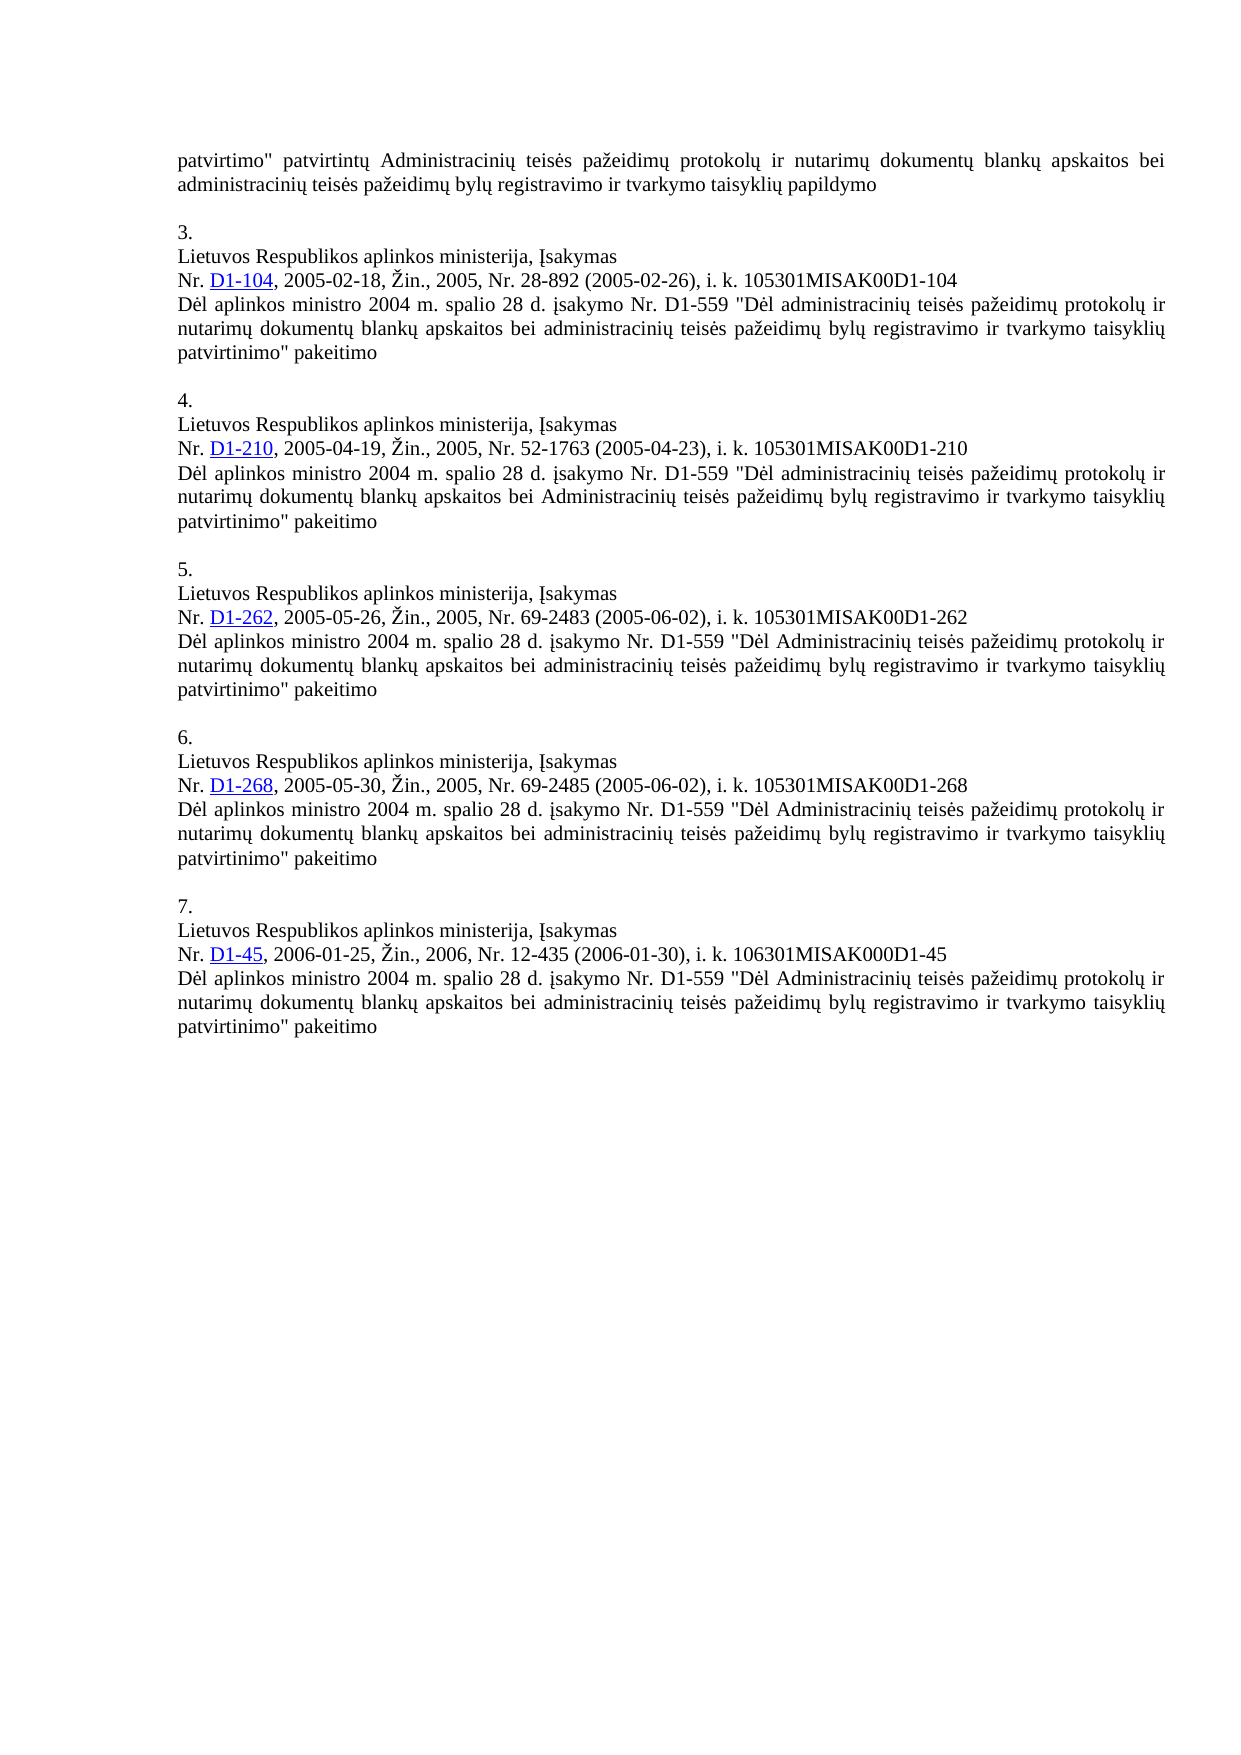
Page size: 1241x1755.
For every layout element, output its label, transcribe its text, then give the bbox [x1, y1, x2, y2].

text Nr. D1-268, 2005-05-30, Žin., 2005, Nr. 69-2485 (2005-06-02), i. k. 105301MISAK00D1-268 [177, 773, 1166, 797]
text Dėl aplinkos ministro 2004 m. spalio 28 d. įsakymo Nr. D1-559 "Dėl administracinių teisės pažeidimų protokolų ir nutarimų dokumentų blankų apskaitos bei Administracinių teisės pažeidimų bylų registravimo ir tvarkymo taisyklių patvirtinimo" pakeitimo [177, 460, 1166, 533]
text Dėl aplinkos ministro 2004 m. spalio 28 d. įsakymo Nr. D1-559 "Dėl administracinių teisės pažeidimų protokolų ir nutarimų dokumentų blankų apskaitos bei administracinių teisės pažeidimų bylų registravimo ir tvarkymo taisyklių patvirtinimo" pakeitimo [177, 292, 1166, 364]
text Nr. D1-104, 2005-02-18, Žin., 2005, Nr. 28-892 (2005-02-26), i. k. 105301MISAK00D1-104 [177, 268, 1166, 292]
text Nr. D1-262, 2005-05-26, Žin., 2005, Nr. 69-2483 (2005-06-02), i. k. 105301MISAK00D1-262 [177, 605, 1166, 629]
text Dėl aplinkos ministro 2004 m. spalio 28 d. įsakymo Nr. D1-559 "Dėl Administracinių teisės pažeidimų protokolų ir nutarimų dokumentų blankų apskaitos bei administracinių teisės pažeidimų bylų registravimo ir tvarkymo taisyklių patvirtinimo" pakeitimo [177, 629, 1166, 701]
text 3. [177, 220, 1166, 244]
text Lietuvos Respublikos aplinkos ministerija, Įsakymas [177, 412, 1166, 436]
text Lietuvos Respublikos aplinkos ministerija, Įsakymas [177, 749, 1166, 773]
text 5. [177, 557, 1166, 581]
text Lietuvos Respublikos aplinkos ministerija, Įsakymas [177, 581, 1166, 605]
text Nr. D1-210, 2005-04-19, Žin., 2005, Nr. 52-1763 (2005-04-23), i. k. 105301MISAK00D1-210 [177, 436, 1166, 460]
text Nr. D1-45, 2006-01-25, Žin., 2006, Nr. 12-435 (2006-01-30), i. k. 106301MISAK000D1-45 [177, 942, 1166, 966]
text Dėl aplinkos ministro 2004 m. spalio 28 d. įsakymo Nr. D1-559 "Dėl Administracinių teisės pažeidimų protokolų ir nutarimų dokumentų blankų apskaitos bei administracinių teisės pažeidimų bylų registravimo ir tvarkymo taisyklių patvirtinimo" pakeitimo [177, 797, 1166, 869]
text Lietuvos Respublikos aplinkos ministerija, Įsakymas [177, 918, 1166, 942]
text patvirtimo" patvirtintų Administracinių teisės pažeidimų protokolų ir nutarimų dokumentų blankų apskaitos bei administracinių teisės pažeidimų bylų registravimo ir tvarkymo taisyklių papildymo [177, 148, 1166, 196]
text Dėl aplinkos ministro 2004 m. spalio 28 d. įsakymo Nr. D1-559 "Dėl Administracinių teisės pažeidimų protokolų ir nutarimų dokumentų blankų apskaitos bei administracinių teisės pažeidimų bylų registravimo ir tvarkymo taisyklių patvirtinimo" pakeitimo [177, 966, 1166, 1038]
text 6. [177, 725, 1166, 749]
text 7. [177, 893, 1166, 918]
text Lietuvos Respublikos aplinkos ministerija, Įsakymas [177, 244, 1166, 268]
text 4. [177, 388, 1166, 412]
